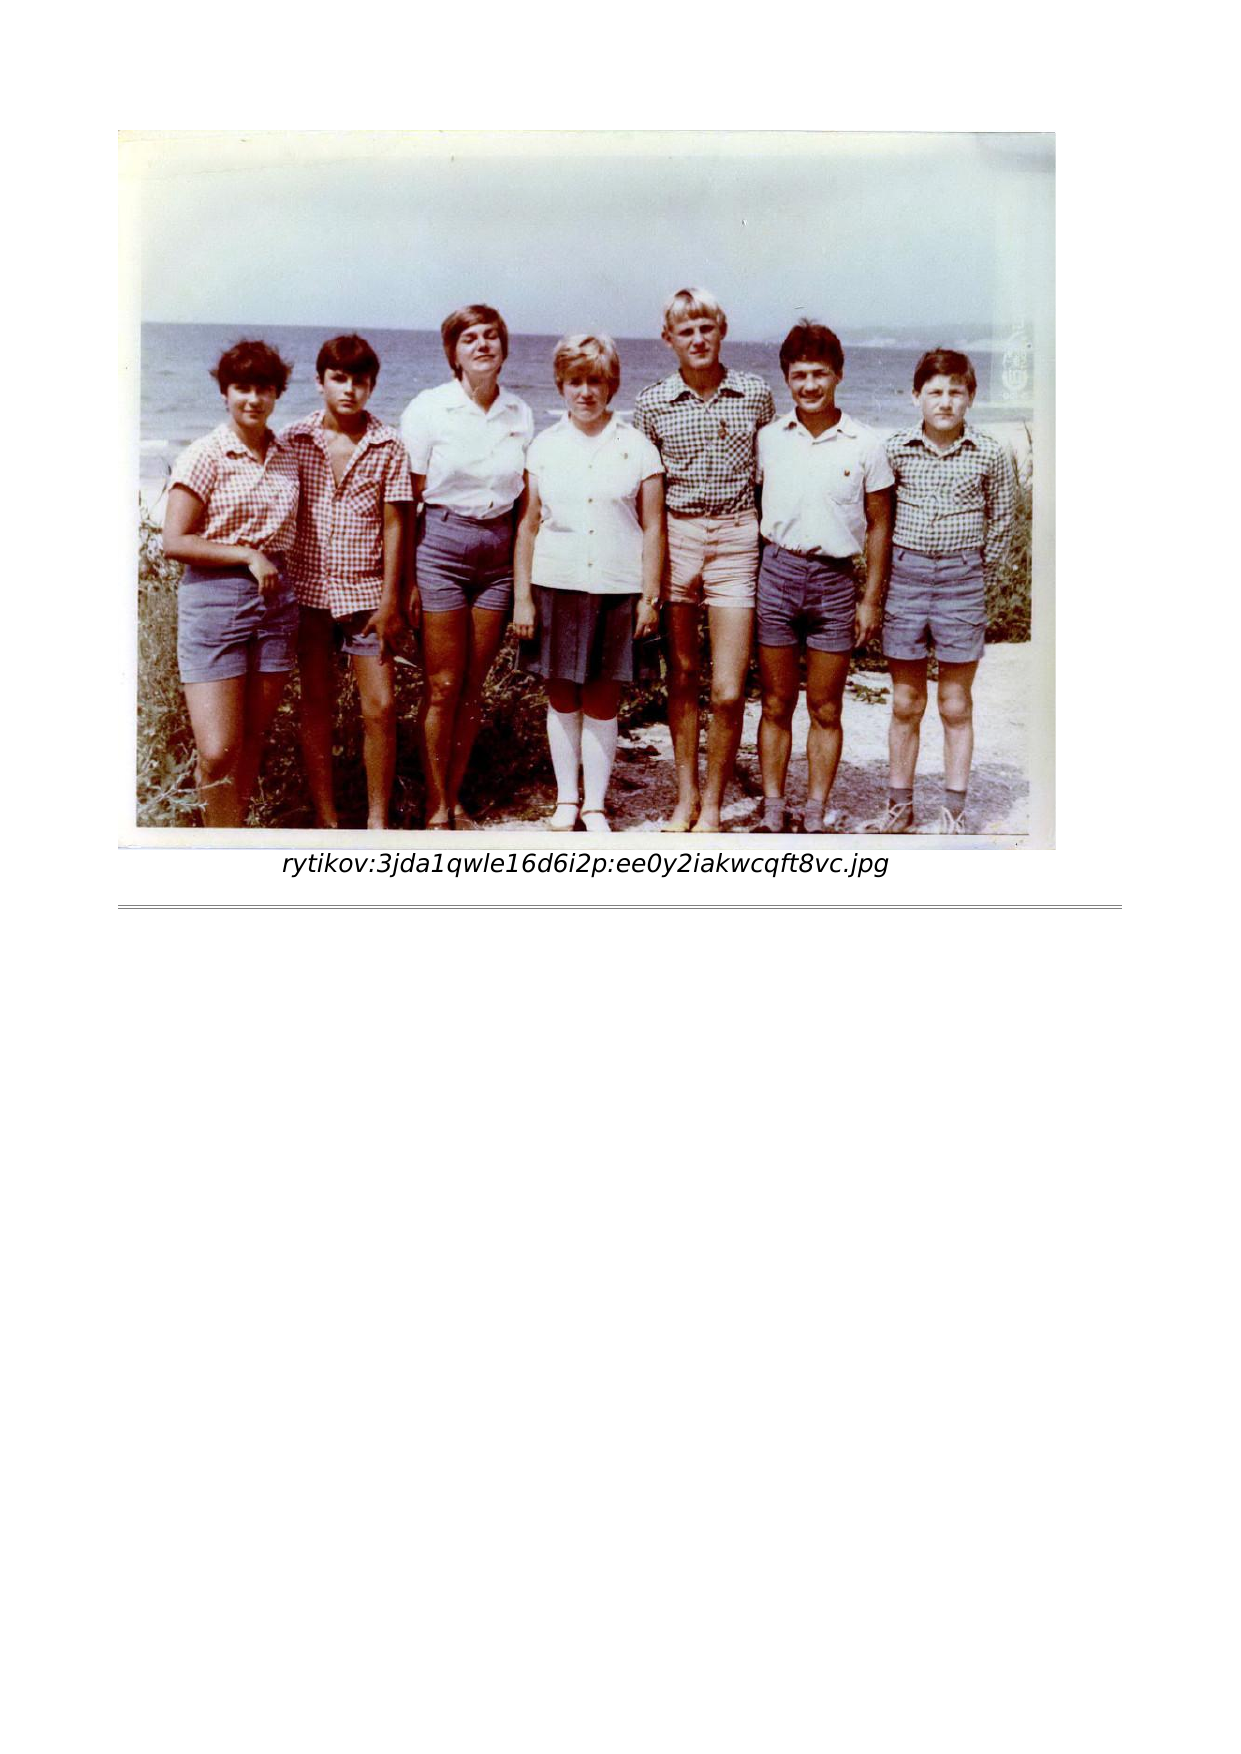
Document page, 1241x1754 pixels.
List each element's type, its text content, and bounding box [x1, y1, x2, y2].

text rytikov:3jda1qwle16d6i2p:ee0y2iakwcqft8vc.jpg [118, 850, 1056, 878]
picture [118, 130, 1056, 850]
